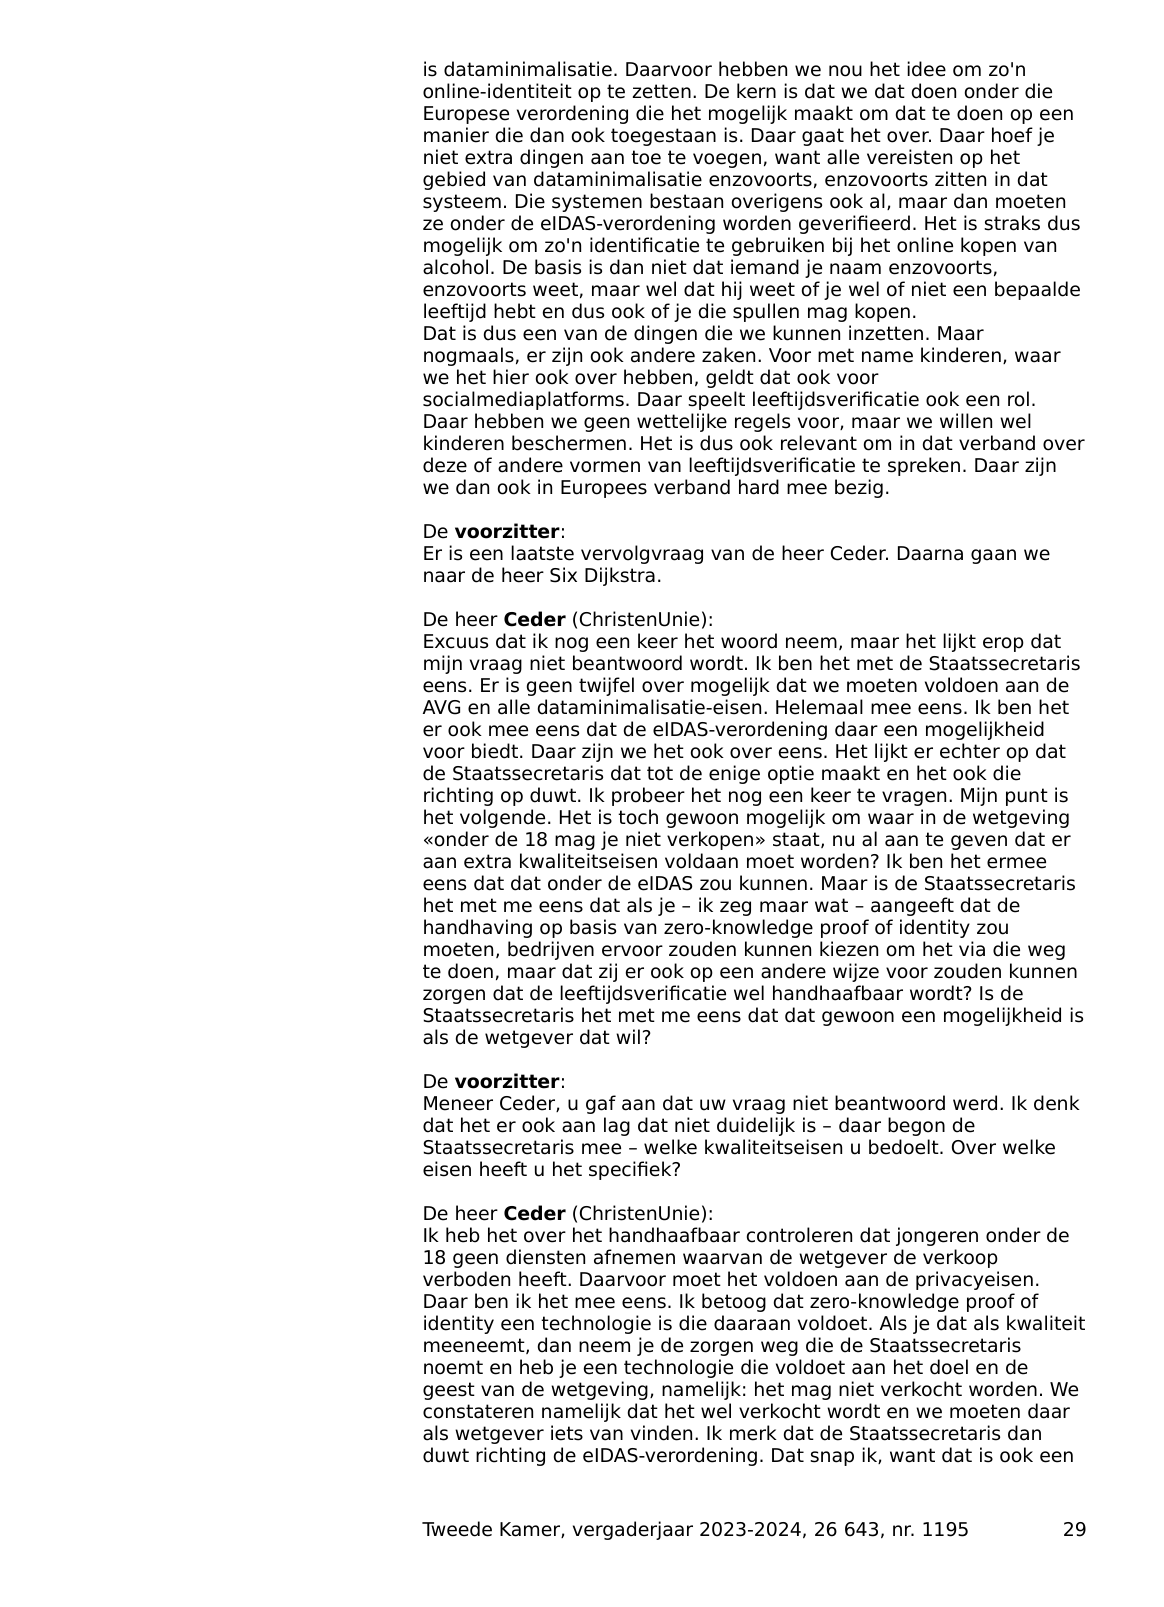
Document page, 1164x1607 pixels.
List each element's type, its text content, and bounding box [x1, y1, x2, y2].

text De voorzitter: [422, 1071, 1087, 1093]
text Dat is dus een van de dingen die we kunnen inzetten. Maar nogmaals, er zijn ook andere zaken. Voor met name kinderen, waar we het hier ook over hebben, geldt dat ook voor socialmediaplatforms. Daar speelt leeftijdsverificatie ook een rol. Daar hebben we geen wettelijke regels voor, maar we willen wel kinderen beschermen. Het is dus ook relevant om in dat verband over deze of andere vormen van leeftijdsverificatie te spreken. Daar zijn we dan ook in Europees verband hard mee bezig. [422, 323, 1087, 499]
text Meneer Ceder, u gaf aan dat uw vraag niet beantwoord werd. Ik denk dat het er ook aan lag dat niet duidelijk is – daar begon de Staatssecretaris mee – welke kwaliteitseisen u bedoelt. Over welke eisen heeft u het specifiek? [422, 1093, 1087, 1181]
text De heer Ceder (ChristenUnie): [422, 1203, 1087, 1225]
text Er is een laatste vervolgvraag van de heer Ceder. Daarna gaan we naar de heer Six Dijkstra. [422, 543, 1087, 587]
text De heer Ceder (ChristenUnie): [422, 609, 1087, 631]
text is dataminimalisatie. Daarvoor hebben we nou het idee om zo'n online-identiteit op te zetten. De kern is dat we dat doen onder die Europese verordening die het mogelijk maakt om dat te doen op een manier die dan ook toegestaan is. Daar gaat het over. Daar hoef je niet extra dingen aan toe te voegen, want alle vereisten op het gebied van dataminimalisatie enzovoorts, enzovoorts zitten in dat systeem. Die systemen bestaan overigens ook al, maar dan moeten ze onder de eIDAS-verordening worden geverifieerd. Het is straks dus mogelijk om zo'n identificatie te gebruiken bij het online kopen van alcohol. De basis is dan niet dat iemand je naam enzovoorts, enzovoorts weet, maar wel dat hij weet of je wel of niet een bepaalde leeftijd hebt en dus ook of je die spullen mag kopen. [422, 59, 1087, 323]
text Excuus dat ik nog een keer het woord neem, maar het lijkt erop dat mijn vraag niet beantwoord wordt. Ik ben het met de Staatssecretaris eens. Er is geen twijfel over mogelijk dat we moeten voldoen aan de AVG en alle dataminimalisatie-eisen. Helemaal mee eens. Ik ben het er ook mee eens dat de eIDAS-verordening daar een mogelijkheid voor biedt. Daar zijn we het ook over eens. Het lijkt er echter op dat de Staatssecretaris dat tot de enige optie maakt en het ook die richting op duwt. Ik probeer het nog een keer te vragen. Mijn punt is het volgende. Het is toch gewoon mogelijk om waar in de wetgeving «onder de 18 mag je niet verkopen» staat, nu al aan te geven dat er aan extra kwaliteitseisen voldaan moet worden? Ik ben het ermee eens dat dat onder de eIDAS zou kunnen. Maar is de Staatssecretaris het met me eens dat als je – ik zeg maar wat – aangeeft dat de handhaving op basis van zero-knowledge proof of identity zou moeten, bedrijven ervoor zouden kunnen kiezen om het via die weg te doen, maar dat zij er ook op een andere wijze voor zouden kunnen zorgen dat de leeftijdsverificatie wel handhaafbaar wordt? Is de Staatssecretaris het met me eens dat dat gewoon een mogelijkheid is als de wetgever dat wil? [422, 631, 1087, 1048]
text De voorzitter: [422, 521, 1087, 543]
text Ik heb het over het handhaafbaar controleren dat jongeren onder de 18 geen diensten afnemen waarvan de wetgever de verkoop verboden heeft. Daarvoor moet het voldoen aan de privacyeisen. Daar ben ik het mee eens. Ik betoog dat zero-knowledge proof of identity een technologie is die daaraan voldoet. Als je dat als kwaliteit meeneemt, dan neem je de zorgen weg die de Staatssecretaris noemt en heb je een technologie die voldoet aan het doel en de geest van de wetgeving, namelijk: het mag niet verkocht worden. We constateren namelijk dat het wel verkocht wordt en we moeten daar als wetgever iets van vinden. Ik merk dat de Staatssecretaris dan duwt richting de eIDAS-verordening. Dat snap ik, want dat is ook een [422, 1225, 1087, 1467]
